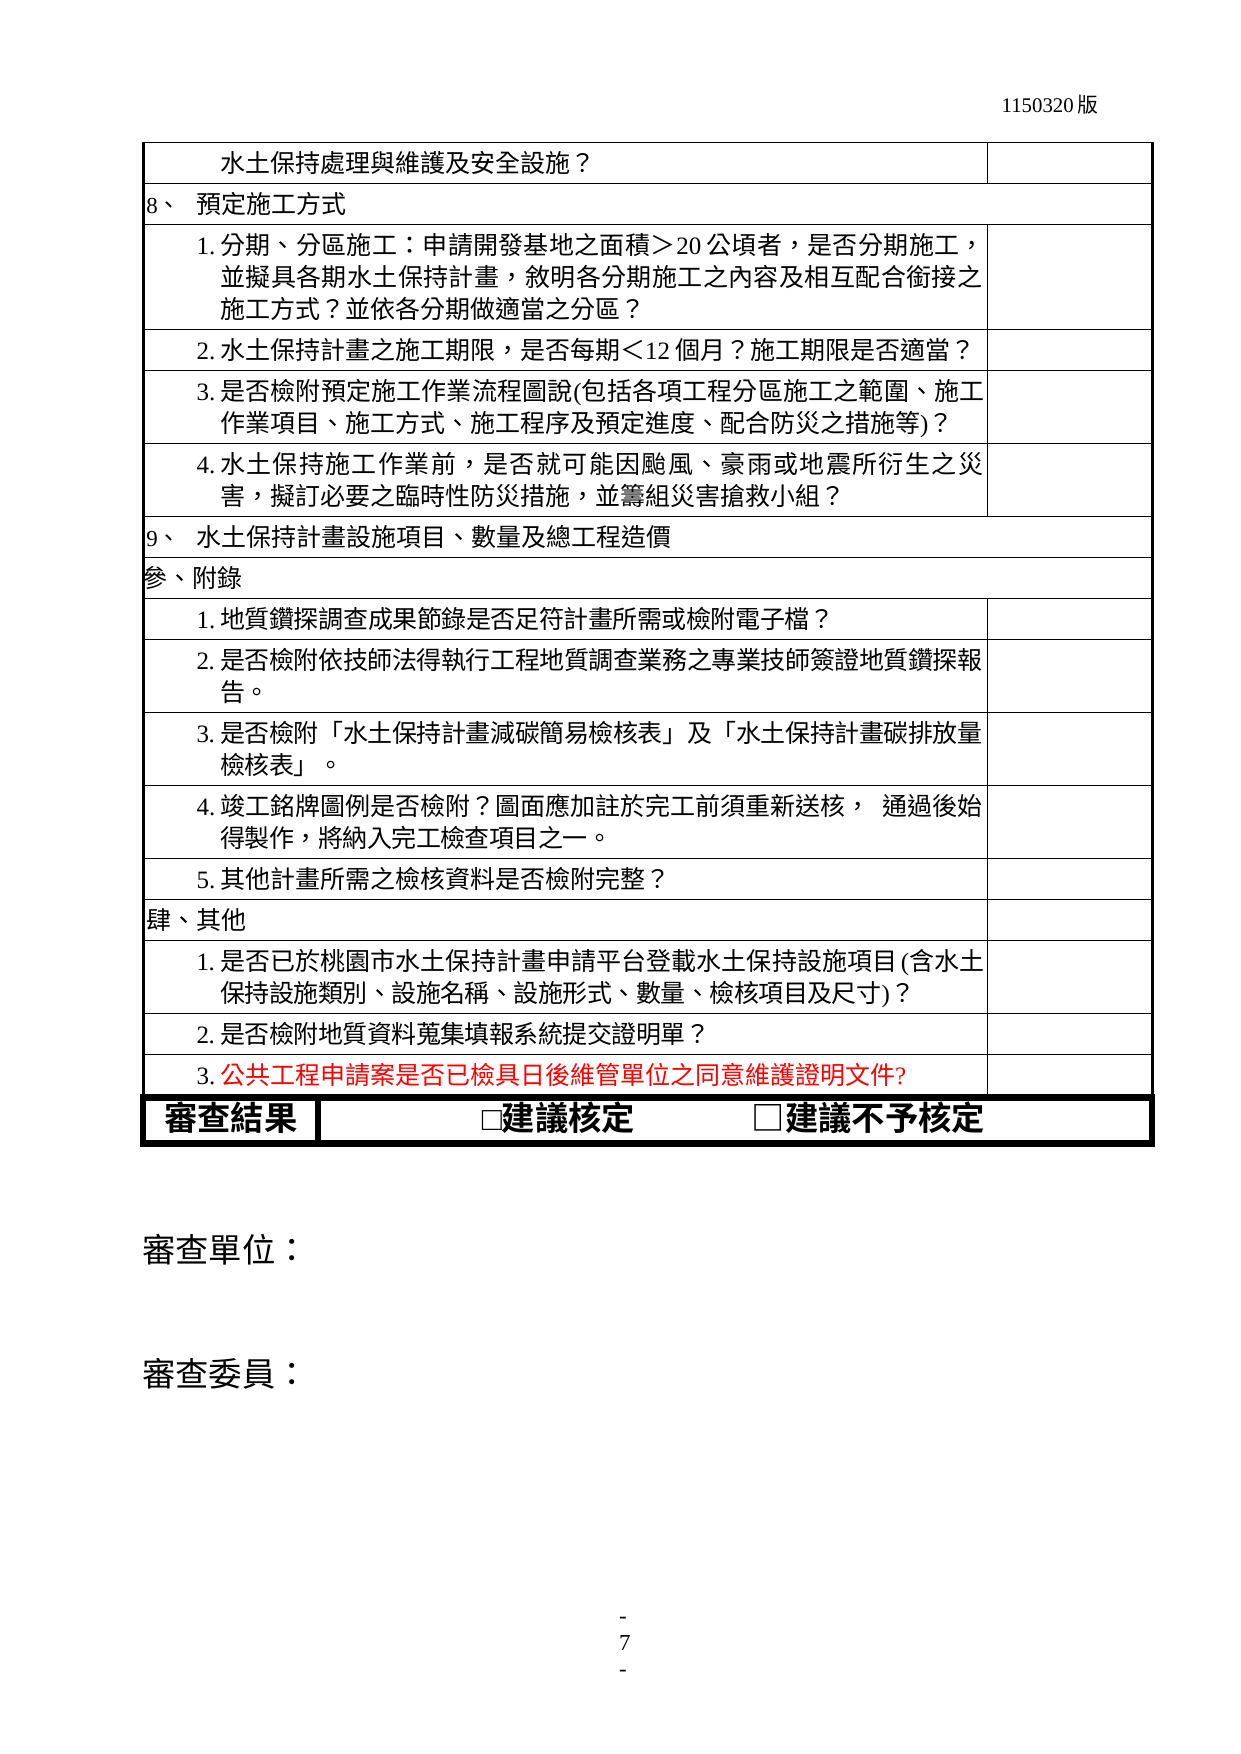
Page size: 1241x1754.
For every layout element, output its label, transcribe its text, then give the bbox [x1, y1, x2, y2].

table_cell [988, 444, 1151, 516]
table_cell 水土保持計畫之施工期限，是否每期＜12個月？施工期限是否適當？ [145, 330, 987, 370]
table_cell 是否檢附預定施工作業流程圖說(包括各項工程分區施工之範圍、施工作業項目、施工方式、施工程序及預定進度、配合防災之措施等)？ [145, 371, 987, 443]
table_cell [988, 859, 1151, 899]
table_cell [988, 786, 1151, 858]
table_cell [988, 599, 1151, 638]
table_cell [988, 640, 1151, 712]
table_cell 分期、分區施工：申請開發基地之面積＞20公頃者，是否分期施工，並擬具各期水土保持計畫，敘明各分期施工之內容及相互配合銜接之施工方式？並依各分期做適當之分區？ [145, 225, 987, 329]
table_cell 水土保持處理與維護及安全設施？ [145, 143, 987, 183]
table_cell [988, 900, 1151, 939]
table_cell 是否檢附「水土保持計畫減碳簡易檢核表」及「水土保持計畫碳排放量檢核表」。 [145, 713, 987, 785]
table_cell [988, 143, 1151, 183]
text 審查委員： [142, 1348, 1132, 1396]
table_cell 肆、其他 [145, 900, 987, 939]
table_cell 是否檢附依技師法得執行工程地質調查業務之專業技師簽證地質鑽探報告。 [145, 640, 987, 712]
table_cell 水土保持計畫設施項目、數量及總工程造價 [145, 517, 1151, 557]
table_cell 是否檢附地質資料蒐集填報系統提交證明單？ [145, 1014, 987, 1053]
table_cell 竣工銘牌圖例是否檢附？圖面應加註於完工前須重新送核， 通過後始得製作，將納入完工檢查項目之一。 [145, 786, 987, 858]
table_cell 地質鑽探調查成果節錄是否足符計畫所需或檢附電子檔？ [145, 599, 987, 638]
table_cell [988, 941, 1151, 1013]
table_cell [988, 225, 1151, 329]
table_cell 是否已於桃園市水土保持計畫申請平台登載水土保持設施項目(含水土保持設施類別、設施名稱、設施形式、數量、檢核項目及尺寸)？ [145, 941, 987, 1013]
table_cell 其他計畫所需之檢核資料是否檢附完整？ [145, 859, 987, 899]
table_cell [988, 1014, 1151, 1053]
table_cell [988, 371, 1151, 443]
table_cell [988, 713, 1151, 785]
table_cell [988, 330, 1151, 370]
table_cell [988, 1055, 1151, 1094]
table_cell 預定施工方式 [145, 184, 1151, 223]
table_cell 水土保持施工作業前，是否就可能因颱風、豪雨或地震所衍生之災害，擬訂必要之臨時性防災措施，並籌組災害搶救小組？ [145, 444, 987, 516]
text 審查單位： [142, 1223, 1132, 1272]
table_cell □建議核定 □建議不予核定 [321, 1101, 1149, 1140]
table_cell 參、附錄 [145, 558, 1151, 598]
table_cell 公共工程申請案是否已檢具日後維管單位之同意維護證明文件? [145, 1055, 987, 1094]
table_cell 審查結果 [146, 1101, 315, 1140]
